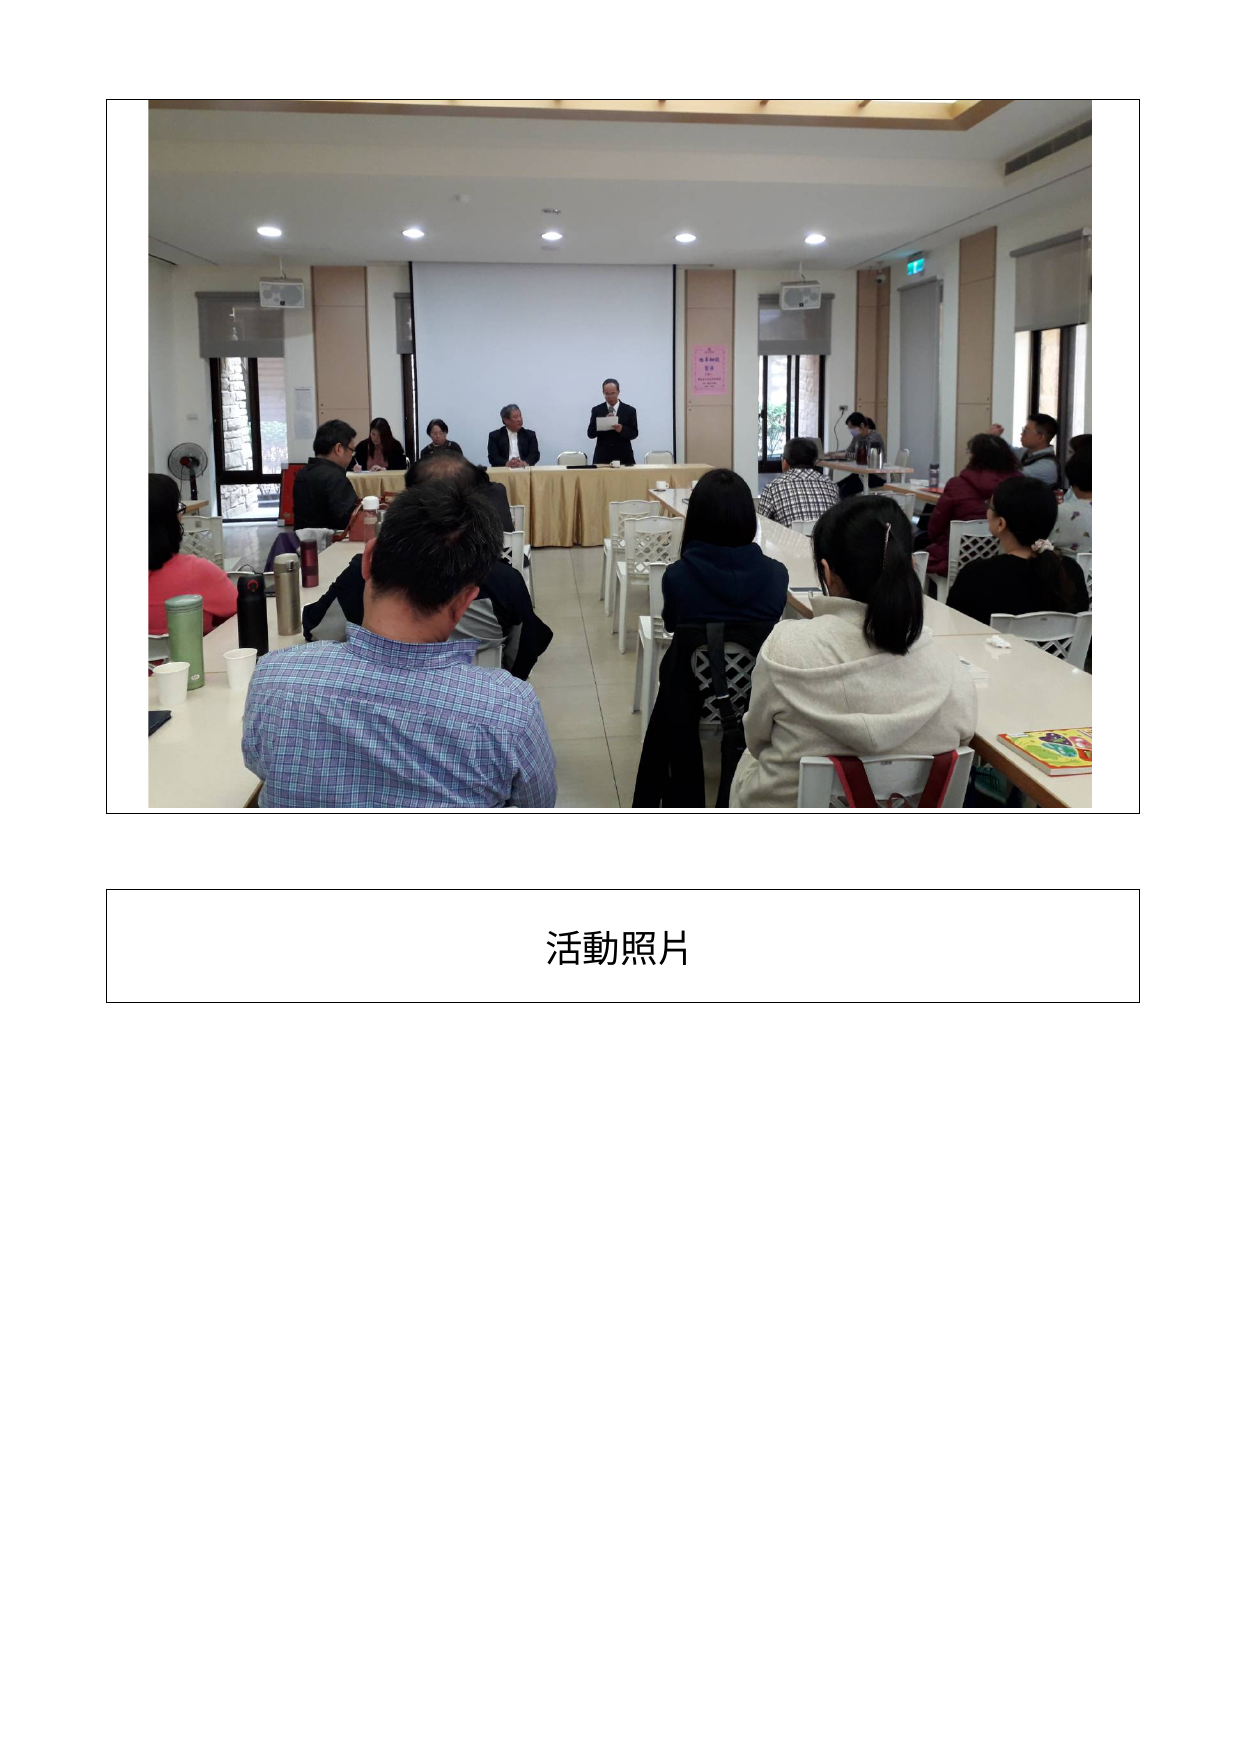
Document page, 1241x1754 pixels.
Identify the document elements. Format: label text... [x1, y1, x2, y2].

picture [148, 100, 1092, 808]
table_cell [107, 100, 1139, 812]
table_header 活動照片 [107, 890, 1139, 1002]
